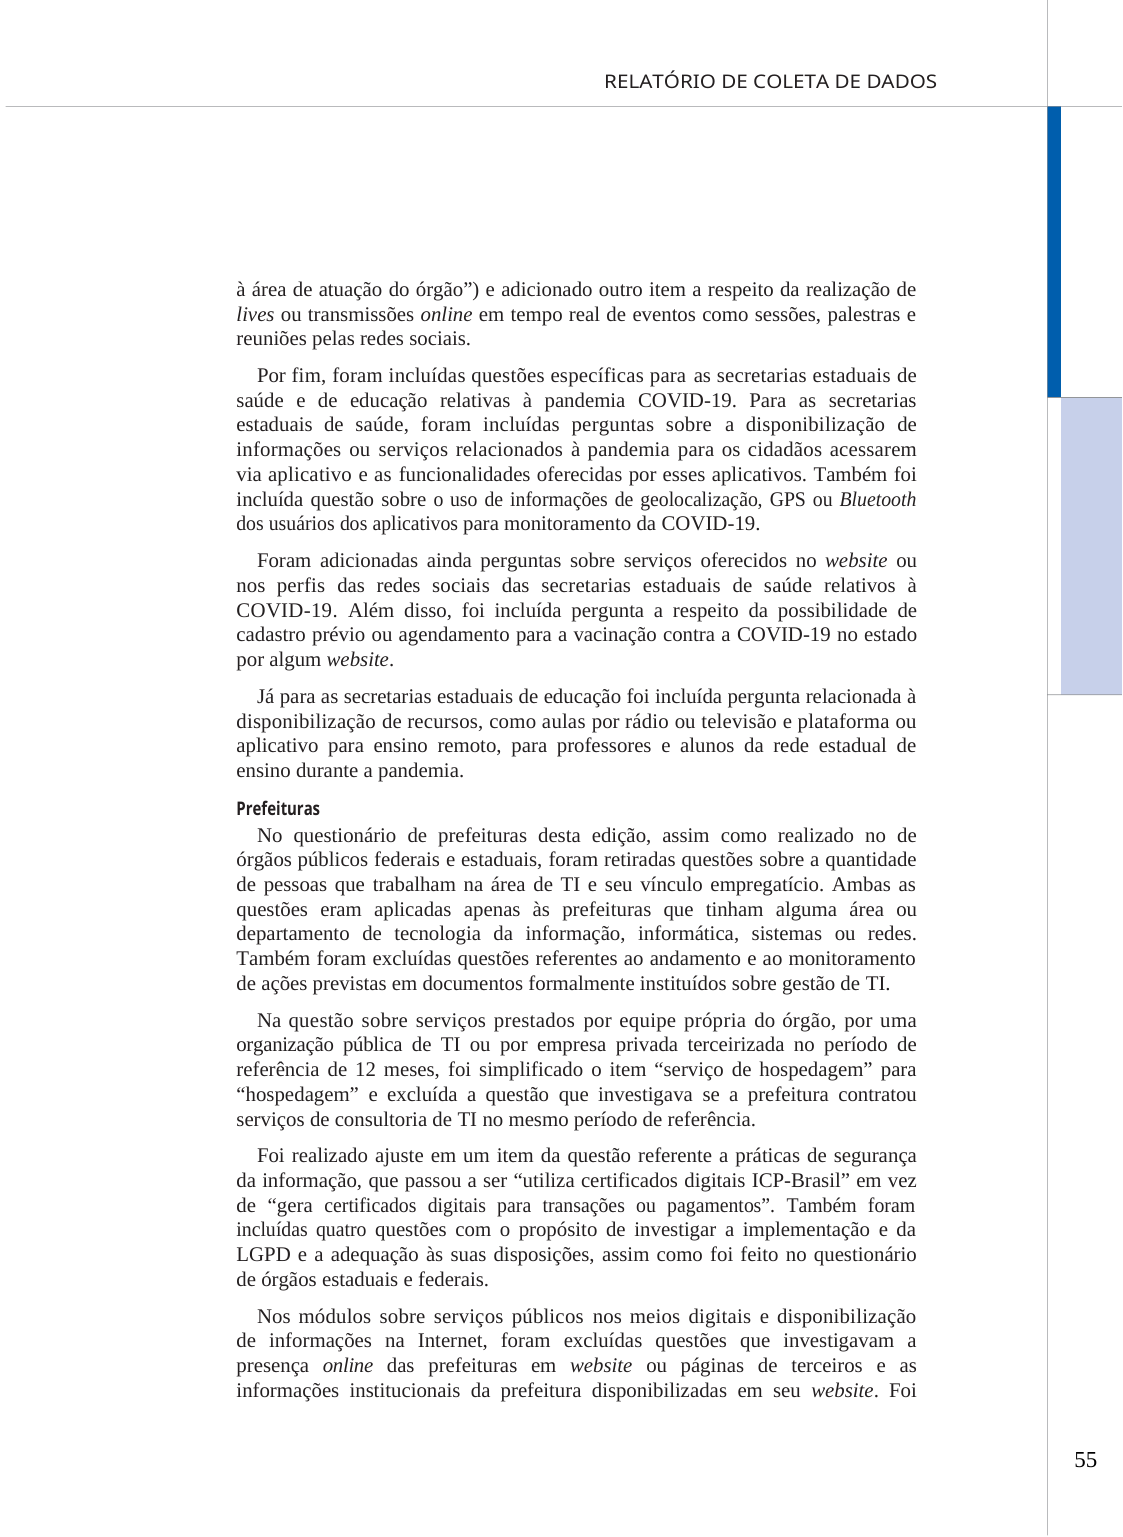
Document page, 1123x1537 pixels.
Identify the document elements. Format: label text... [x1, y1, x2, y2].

text Foi realizado ajuste em um item da questão referente a práticas de segurança da informação, que passou a ser “utiliza certificados digitais ICP-Brasil” em vez de “gera certificados digitais para transações ou pagamentos”. Também foram incluídas quatro questões com o propósito de investigar a implementação e da LGPD e a adequação às suas disposições, assim como foi feito no questionário de órgãos estaduais e federais. [236, 1143, 917, 1291]
text No questionário de prefeituras desta edição, assim como realizado no de órgãos públicos federais e estaduais, foram retiradas questões sobre a quantidade de pessoas que trabalham na área de TI e seu vínculo empregatício. Ambas as questões eram aplicadas apenas às prefeituras que tinham alguma área ou departamento de tecnologia da informação, informática, sistemas ou redes. Também foram excluídas questões referentes ao andamento e ao monitoramento de ações previstas em documentos formalmente instituídos sobre gestão de TI. [236, 822, 917, 995]
text Na questão sobre serviços prestados por equipe própria do órgão, por uma organização pública de TI ou por empresa privada terceirizada no período de referência de 12 meses, foi simplificado o item “serviço de hospedagem” para “hospedagem” e excluída a questão que investigava se a prefeitura contratou serviços de consultoria de TI no mesmo período de referência. [236, 1008, 917, 1131]
text à área de atuação do órgão”) e adicionado outro item a respeito da realização de lives ou transmissões online em tempo real de eventos como sessões, palestras e reuniões pelas redes sociais. [236, 277, 917, 350]
text Foram adicionadas ainda perguntas sobre serviços oferecidos no website ou nos perfis das redes sociais das secretarias estaduais de saúde relativos à COVID-19. Além disso, foi incluída pergunta a respeito da possibilidade de cadastro prévio ou agendamento para a vacinação contra a COVID-19 no estado por algum website. [236, 548, 917, 671]
text Já para as secretarias estaduais de educação foi incluída pergunta relacionada à disponibilização de recursos, como aulas por rádio ou televisão e plataforma ou aplicativo para ensino remoto, para professores e alunos da rede estadual de ensino durante a pandemia. [236, 684, 917, 782]
text Nos módulos sobre serviços públicos nos meios digitais e disponibilização de informações na Internet, foram excluídas questões que investigavam a presença online das prefeituras em website ou páginas de terceiros e as informações institucionais da prefeitura disponibilizadas em seu website. Foi [236, 1304, 917, 1402]
text Prefeituras [236, 795, 1047, 821]
text [1048, 795, 1104, 821]
text Por fim, foram incluídas questões específicas para as secretarias estaduais de saúde e de educação relativas à pandemia COVID-19. Para as secretarias estaduais de saúde, foram incluídas perguntas sobre a disponibilização de informações ou serviços relacionados à pandemia para os cidadãos acessarem via aplicativo e as funcionalidades oferecidas por esses aplicativos. Também foi incluída questão sobre o uso de informações de geolocalização, GPS ou Bluetooth dos usuários dos aplicativos para monitoramento da COVID-19. [236, 363, 917, 535]
